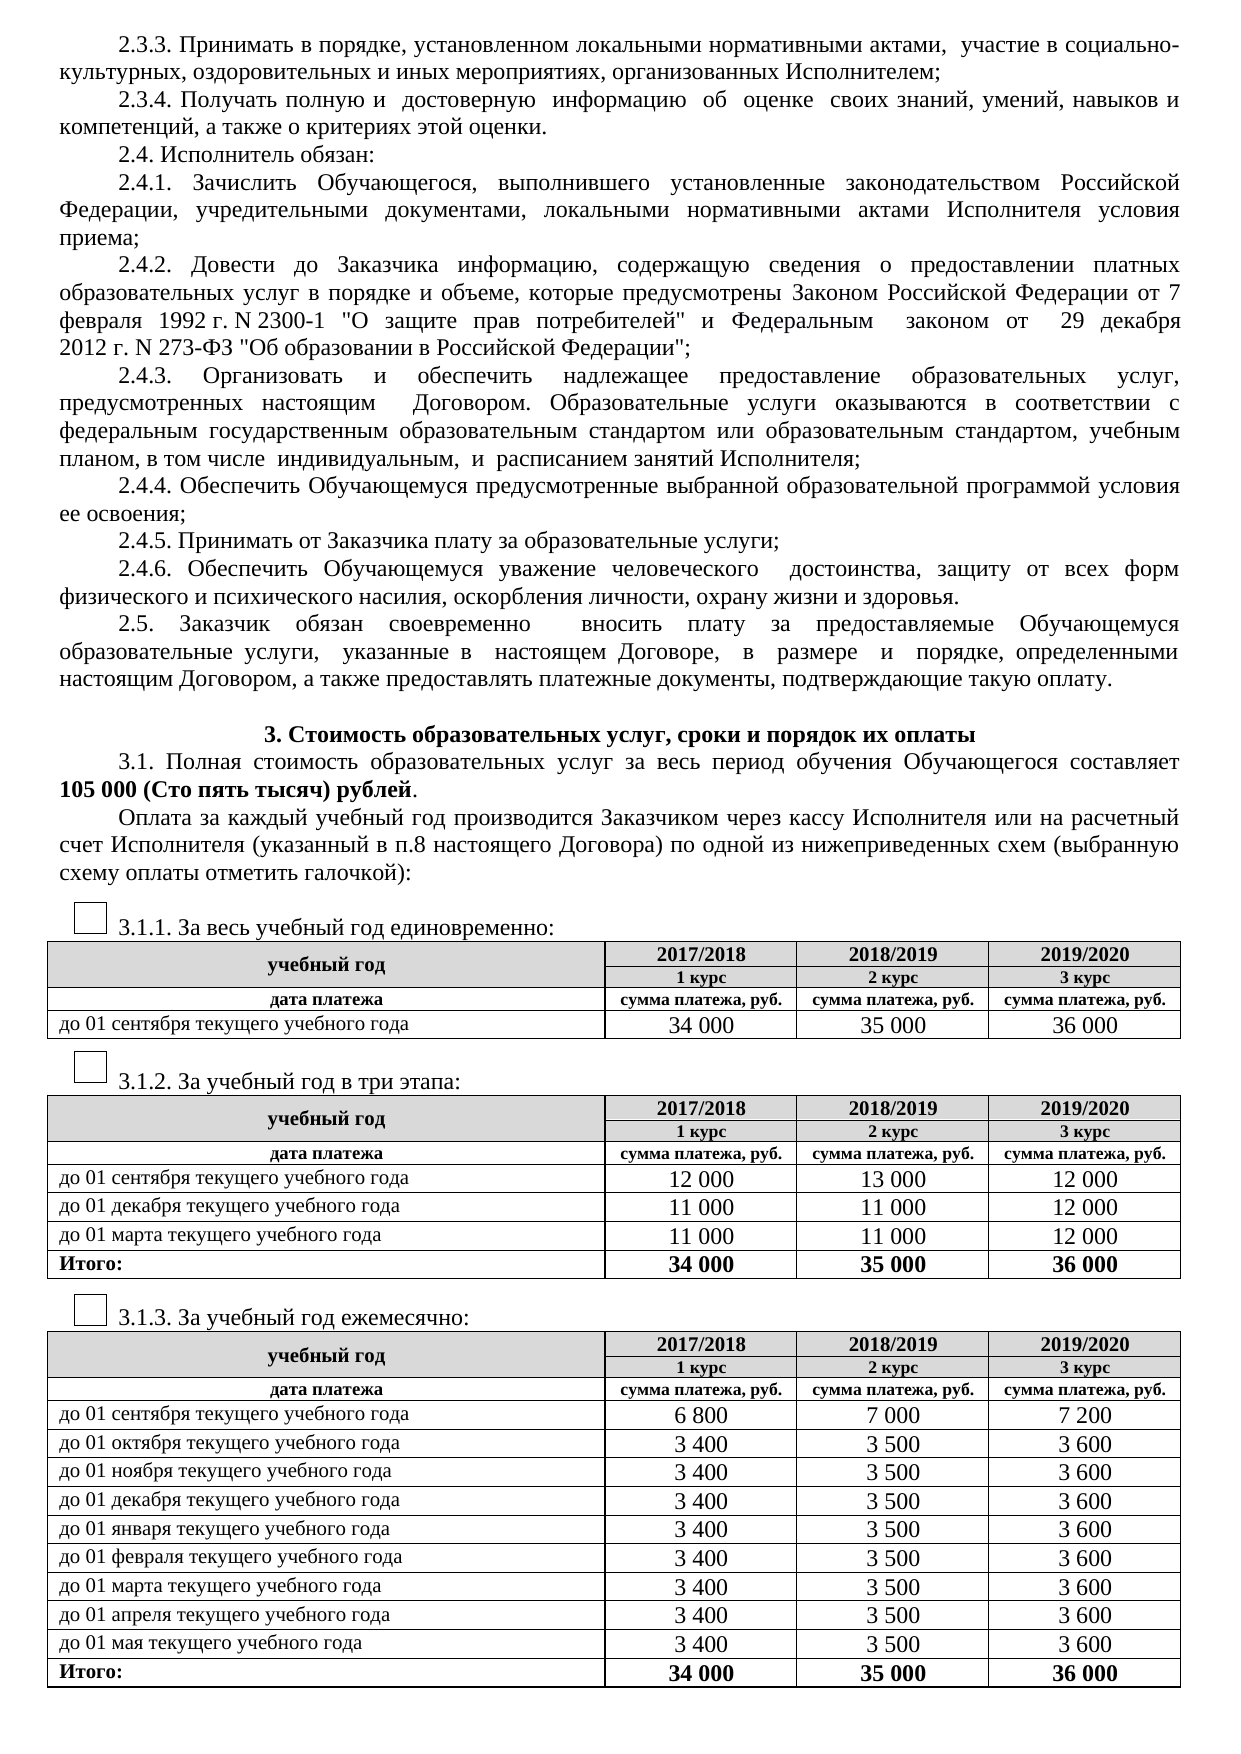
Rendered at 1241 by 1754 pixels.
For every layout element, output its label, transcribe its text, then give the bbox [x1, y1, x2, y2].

table_cell 36 000 [989, 1251, 1180, 1278]
table_cell 3 400 [606, 1458, 796, 1486]
text 2.3.3. Принимать в порядке, установленном локальными нормативными актами, участие в социально-культурных, оздоровительных и иных мероприятиях, организованных Исполнителем; [59, 29, 1181, 85]
table_cell сумма платежа, руб. [797, 988, 988, 1009]
table_cell 3 600 [989, 1601, 1180, 1629]
text 3. Стоимость образовательных услуг, сроки и порядок их оплаты [59, 720, 1181, 747]
table_cell сумма платежа, руб. [989, 1142, 1180, 1163]
table_cell 3 500 [797, 1430, 988, 1457]
table_header учебный год [48, 942, 604, 987]
table_cell 7 200 [989, 1401, 1180, 1428]
text Оплата за каждый учебный год производится Заказчиком через кассу Исполнителя или на расчетный счет Исполнителя (указанный в п.8 настоящего Договора) по одной из нижеприведенных схем (выбранную схему оплаты отметить галочкой): [59, 802, 1181, 885]
table_cell 3 600 [989, 1430, 1180, 1457]
text 2.4. Исполнитель обязан: [59, 140, 1181, 168]
table_cell 3 600 [989, 1487, 1180, 1514]
table_cell до 01 ноября текущего учебного года [48, 1458, 604, 1486]
table_cell 7 000 [797, 1401, 988, 1428]
table_cell до 01 сентября текущего учебного года [48, 1401, 604, 1428]
table_cell 34 000 [606, 1659, 796, 1686]
table_cell 11 000 [797, 1193, 988, 1221]
text 2.4.2. Довести до Заказчика информацию, содержащую сведения о предоставлении платных образовательных услуг в порядке и объеме, которые предусмотрены Законом Российской Федерации от 7 февраля 1992 г. N 2300-1 "О защите прав потребителей" и Федеральным законом от 29 декабря 2012 г. N 273-ФЗ "Об образовании в Российской Федерации"; [59, 250, 1181, 361]
table_cell 3 курс [989, 967, 1180, 987]
table_cell до 01 апреля текущего учебного года [48, 1601, 604, 1629]
text 3.1. Полная стоимость образовательных услуг за весь период обучения Обучающегося составляет 105 000 (Сто пять тысяч) рублей. [59, 747, 1181, 802]
table_cell 3 500 [797, 1458, 988, 1486]
table_cell 12 000 [989, 1165, 1180, 1192]
text 3.1.2. За учебный год в три этапа: [59, 1067, 1181, 1094]
table_cell до 01 сентября текущего учебного года [48, 1011, 604, 1038]
table_cell 34 000 [606, 1011, 796, 1038]
table_cell 3 500 [797, 1516, 988, 1543]
table_cell 11 000 [797, 1222, 988, 1249]
table_cell 2 курс [797, 967, 988, 987]
table_cell до 01 декабря текущего учебного года [48, 1487, 604, 1514]
table_cell 3 500 [797, 1630, 988, 1658]
table_cell 12 000 [606, 1165, 796, 1192]
table_cell 1 курс [606, 1357, 796, 1377]
table_header учебный год [48, 1096, 604, 1141]
table_cell 1 курс [606, 1121, 796, 1141]
table_header 2019/2020 [989, 1096, 1180, 1119]
table_cell 3 600 [989, 1630, 1180, 1658]
table_cell 36 000 [989, 1659, 1180, 1686]
table_cell сумма платежа, руб. [797, 1142, 988, 1163]
text 2.4.6. Обеспечить Обучающемуся уважение человеческого достоинства, защиту от всех форм физического и психического насилия, оскорбления личности, охрану жизни и здоровья. [59, 554, 1181, 609]
table_cell до 01 марта текущего учебного года [48, 1222, 604, 1249]
table_cell до 01 октября текущего учебного года [48, 1430, 604, 1457]
table_cell сумма платежа, руб. [606, 1142, 796, 1163]
table_cell 35 000 [797, 1011, 988, 1038]
table_cell 3 400 [606, 1601, 796, 1629]
table_cell 12 000 [989, 1193, 1180, 1221]
table_header 2019/2020 [989, 942, 1180, 966]
table_cell 3 600 [989, 1573, 1180, 1600]
table_cell 3 600 [989, 1516, 1180, 1543]
table_cell до 01 декабря текущего учебного года [48, 1193, 604, 1221]
text 2.4.1. Зачислить Обучающегося, выполнившего установленные законодательством Российской Федерации, учредительными документами, локальными нормативными актами Исполнителя условия приема; [59, 168, 1181, 250]
table_cell дата платежа [48, 1378, 604, 1400]
text 2.3.4. Получать полную и достоверную информацию об оценке своих знаний, умений, навыков и компетенций, а также о критериях этой оценки. [59, 85, 1181, 140]
table_cell до 01 января текущего учебного года [48, 1516, 604, 1543]
table_cell Итого: [48, 1251, 604, 1278]
table_cell 3 600 [989, 1544, 1180, 1572]
table_cell 3 500 [797, 1487, 988, 1514]
text 3.1.1. За весь учебный год единовременно: [59, 913, 1181, 941]
table_cell 3 курс [989, 1357, 1180, 1377]
table_cell 36 000 [989, 1011, 1180, 1038]
table_cell 3 500 [797, 1573, 988, 1600]
table_cell 3 400 [606, 1487, 796, 1514]
table_cell 11 000 [606, 1193, 796, 1221]
table_cell 3 600 [989, 1458, 1180, 1486]
table_header 2018/2019 [797, 1096, 988, 1119]
table_cell 3 400 [606, 1573, 796, 1600]
table_cell 11 000 [606, 1222, 796, 1249]
table_cell 2 курс [797, 1121, 988, 1141]
table_cell 13 000 [797, 1165, 988, 1192]
table_cell Итого: [48, 1659, 604, 1686]
text 2.5. Заказчик обязан своевременно вносить плату за предоставляемые Обучающемуся образовательные услуги, указанные в настоящем Договоре, в размере и порядке, определенными настоящим Договором, а также предоставлять платежные документы, подтверждающие такую оплату. [59, 609, 1181, 692]
table_cell 3 курс [989, 1121, 1180, 1141]
text 2.4.4. Обеспечить Обучающемуся предусмотренные выбранной образовательной программой условия ее освоения; [59, 471, 1181, 526]
table_cell сумма платежа, руб. [797, 1378, 988, 1400]
table_header 2017/2018 [606, 942, 796, 966]
table_header 2017/2018 [606, 1332, 796, 1356]
text 3.1.3. За учебный год ежемесячно: [59, 1303, 1181, 1331]
table_cell до 01 мая текущего учебного года [48, 1630, 604, 1658]
table_cell 35 000 [797, 1659, 988, 1686]
table_header 2017/2018 [606, 1096, 796, 1119]
table_cell до 01 сентября текущего учебного года [48, 1165, 604, 1192]
table_header учебный год [48, 1332, 604, 1377]
table_cell 3 500 [797, 1601, 988, 1629]
table_cell 12 000 [989, 1222, 1180, 1249]
table_cell сумма платежа, руб. [606, 1378, 796, 1400]
table_cell 3 500 [797, 1544, 988, 1572]
table_cell 6 800 [606, 1401, 796, 1428]
table_cell сумма платежа, руб. [989, 988, 1180, 1009]
table_cell 3 400 [606, 1516, 796, 1543]
table_cell до 01 марта текущего учебного года [48, 1573, 604, 1600]
table_cell 34 000 [606, 1251, 796, 1278]
table_cell сумма платежа, руб. [989, 1378, 1180, 1400]
table_cell 3 400 [606, 1630, 796, 1658]
table_header 2018/2019 [797, 1332, 988, 1356]
table_header 2018/2019 [797, 942, 988, 966]
text 2.4.3. Организовать и обеспечить надлежащее предоставление образовательных услуг, предусмотренных настоящим Договором. Образовательные услуги оказываются в соответствии с федеральным государственным образовательным стандартом или образовательным стандартом, учебным планом, в том числе индивидуальным, и расписанием занятий Исполнителя; [59, 361, 1181, 471]
table_cell 3 400 [606, 1430, 796, 1457]
table_header 2019/2020 [989, 1332, 1180, 1356]
table_cell дата платежа [48, 988, 604, 1009]
table_cell 1 курс [606, 967, 796, 987]
table_cell 35 000 [797, 1251, 988, 1278]
table_cell 3 400 [606, 1544, 796, 1572]
table_cell 2 курс [797, 1357, 988, 1377]
table_cell до 01 февраля текущего учебного года [48, 1544, 604, 1572]
text 2.4.5. Принимать от Заказчика плату за образовательные услуги; [59, 526, 1181, 554]
table_cell дата платежа [48, 1142, 604, 1163]
table_cell сумма платежа, руб. [606, 988, 796, 1009]
